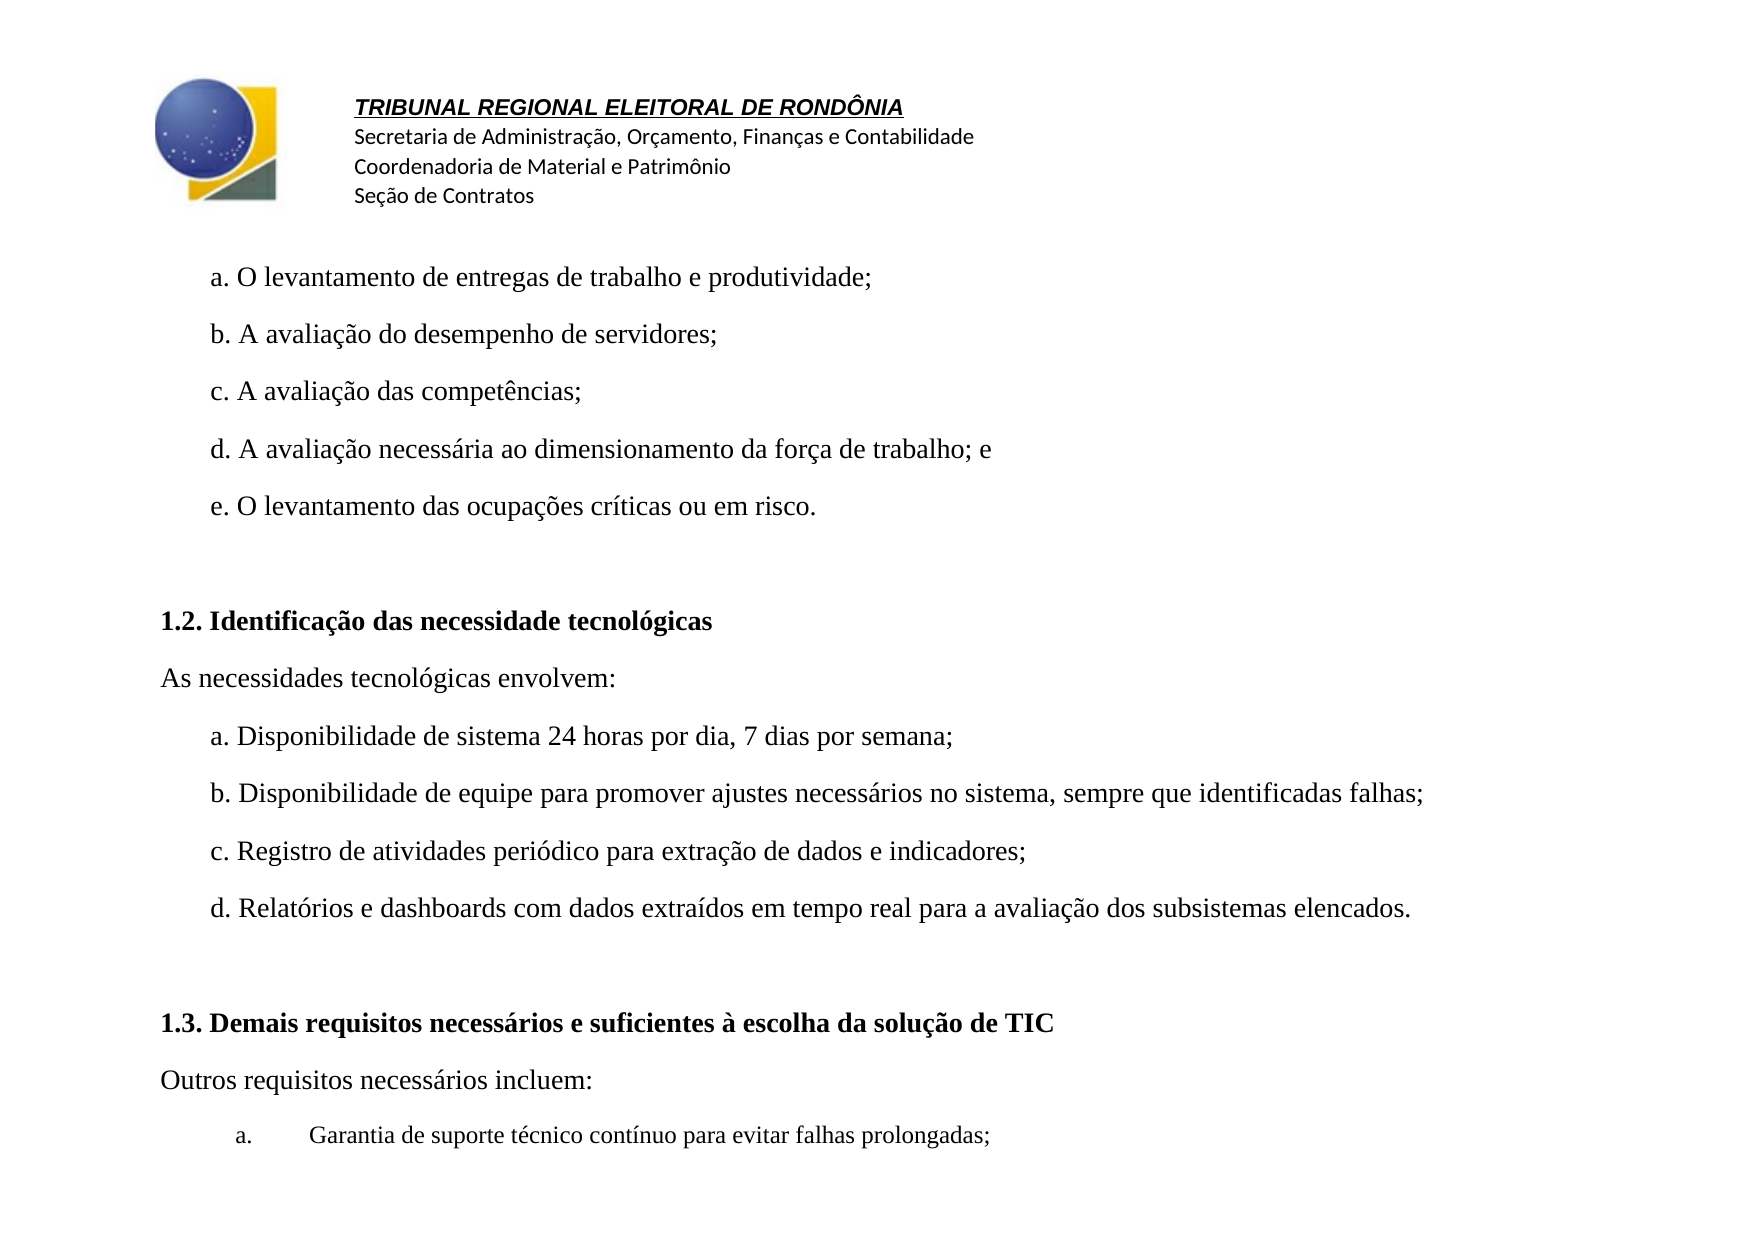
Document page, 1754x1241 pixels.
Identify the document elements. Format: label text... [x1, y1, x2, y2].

text a. O levantamento de entregas de trabalho e produtividade; [210, 260, 1594, 292]
text b. Disponibilidade de equipe para promover ajustes necessários no sistema, sempre que identificadas falhas; [210, 776, 1594, 809]
text c. Registro de atividades periódico para extração de dados e indicadores; [210, 834, 1594, 866]
text 1.2. Identificação das necessidade tecnológicas [160, 604, 1594, 636]
text d. A avaliação necessária ao dimensionamento da força de trabalho; e [210, 432, 1594, 464]
text c. A avaliação das competências; [210, 374, 1594, 407]
text b. A avaliação do desempenho de servidores; [210, 317, 1594, 349]
text d. Relatórios e dashboards com dados extraídos em tempo real para a avaliação dos subsistemas elencados. [210, 891, 1594, 923]
text a. Disponibilidade de sistema 24 horas por dia, 7 dias por semana; [210, 719, 1594, 751]
text 1.3. Demais requisitos necessários e suficientes à escolha da solução de TIC [160, 1006, 1594, 1038]
list Garantia de suporte técnico contínuo para evitar falhas prolongadas; [235, 1121, 1594, 1149]
text e. O levantamento das ocupações críticas ou em risco. [210, 489, 1594, 522]
text Outros requisitos necessários incluem: [160, 1063, 1594, 1096]
text As necessidades tecnológicas envolvem: [160, 661, 1594, 694]
